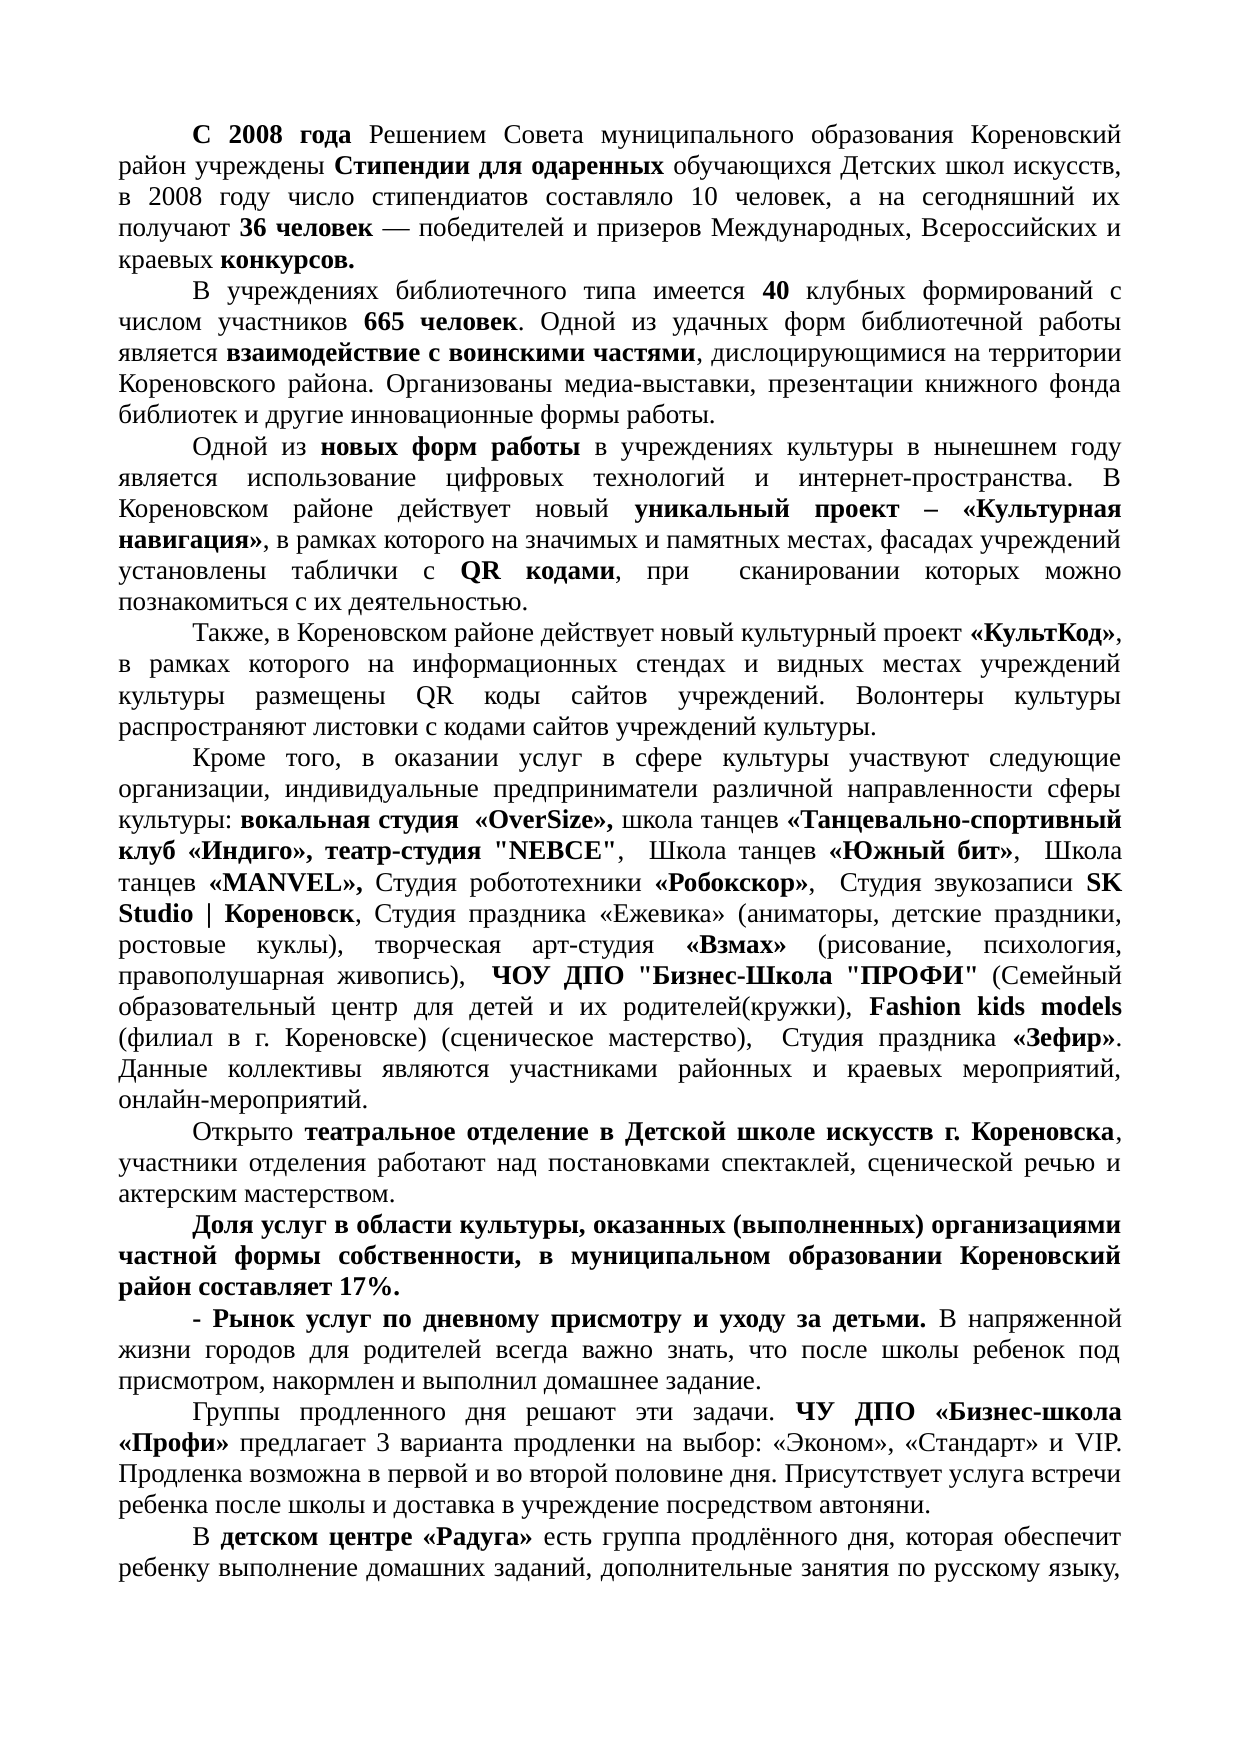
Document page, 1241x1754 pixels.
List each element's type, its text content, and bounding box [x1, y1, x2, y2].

text В учреждениях библиотечного типа имеется 40 клубных формирований с числом участников 665 человек. Одной из удачных форм библиотечной работы является взаимодействие с воинскими частями, дислоцирующимися на территории Кореновского района. Организованы медиа-выставки, презентации книжного фонда библиотек и другие инновационные формы работы. [118, 274, 1122, 429]
text С 2008 года Решением Совета муниципального образования Кореновский район учреждены Стипендии для одаренных обучающихся Детских школ искусств, в 2008 году число стипендиатов составляло 10 человек, а на сегодняшний их получают 36 человек — победителей и призеров Международных, Всероссийских и краевых конкурсов. [118, 118, 1122, 274]
text В детском центре «Радуга» есть группа продлённого дня, которая обеспечит ребенку выполнение домашних заданий, дополнительные занятия по русскому языку, [118, 1520, 1122, 1582]
text Кроме того, в оказании услуг в сфере культуры участвуют следующие организации, индивидуальные предприниматели различной направленности сферы культуры: вокальная студия «OverSizе», школа танцев «Танцевально-спортивный клуб «Индиго», театр-студия "NEВСЕ", Школа танцев «Южный бит», Школа танцев «MANVEL», Студия робототехники «Робокскор», Студия звукозаписи SK Studio | Кореновск, Студия праздника «Ежевика» (аниматоры, детские праздники, ростовые куклы), творческая арт-студия «Взмах» (рисование, психология, правополушарная живопись), ЧОУ ДПО "Бизнес-Школа "ПРОФИ" (Семейный образовательный центр для детей и их родителей(кружки), Fashion kids models (филиал в г. Кореновске) (сценическое мастерство), Студия праздника «Зефир». Данные коллективы являются участниками районных и краевых мероприятий, онлайн-мероприятий. [118, 741, 1122, 1115]
text Открыто театральное отделение в Детской школе искусств г. Кореновска, участники отделения работают над постановками спектаклей, сценической речью и актерским мастерством. [118, 1115, 1122, 1208]
text Группы продленного дня решают эти задачи. ЧУ ДПО «Бизнес-школа «Профи» предлагает 3 варианта продленки на выбор: «Эконом», «Стандарт» и VIP. Продленка возможна в первой и во второй половине дня. Присутствует услуга встречи ребенка после школы и доставка в учреждение посредством автоняни. [118, 1395, 1122, 1520]
text Доля услуг в области культуры, оказанных (выполненных) организациями частной формы собственности, в муниципальном образовании Кореновский район составляет 17%. [118, 1208, 1122, 1302]
text Одной из новых форм работы в учреждениях культуры в нынешнем году является использование цифровых технологий и интернет-пространства. В Кореновском районе действует новый уникальный проект – «Культурная навигация», в рамках которого на значимых и памятных местах, фасадах учреждений установлены таблички с QR кодами, при сканировании которых можно познакомиться с их деятельностью. [118, 429, 1122, 616]
text Также, в Кореновском районе действует новый культурный проект «КультКод», в рамках которого на информационных стендах и видных местах учреждений культуры размещены QR коды сайтов учреждений. Волонтеры культуры распространяют листовки с кодами сайтов учреждений культуры. [118, 616, 1122, 741]
text - Рынок услуг по дневному присмотру и уходу за детьми. В напряженной жизни городов для родителей всегда важно знать, что после школы ребенок под присмотром, накормлен и выполнил домашнее задание. [118, 1302, 1122, 1395]
